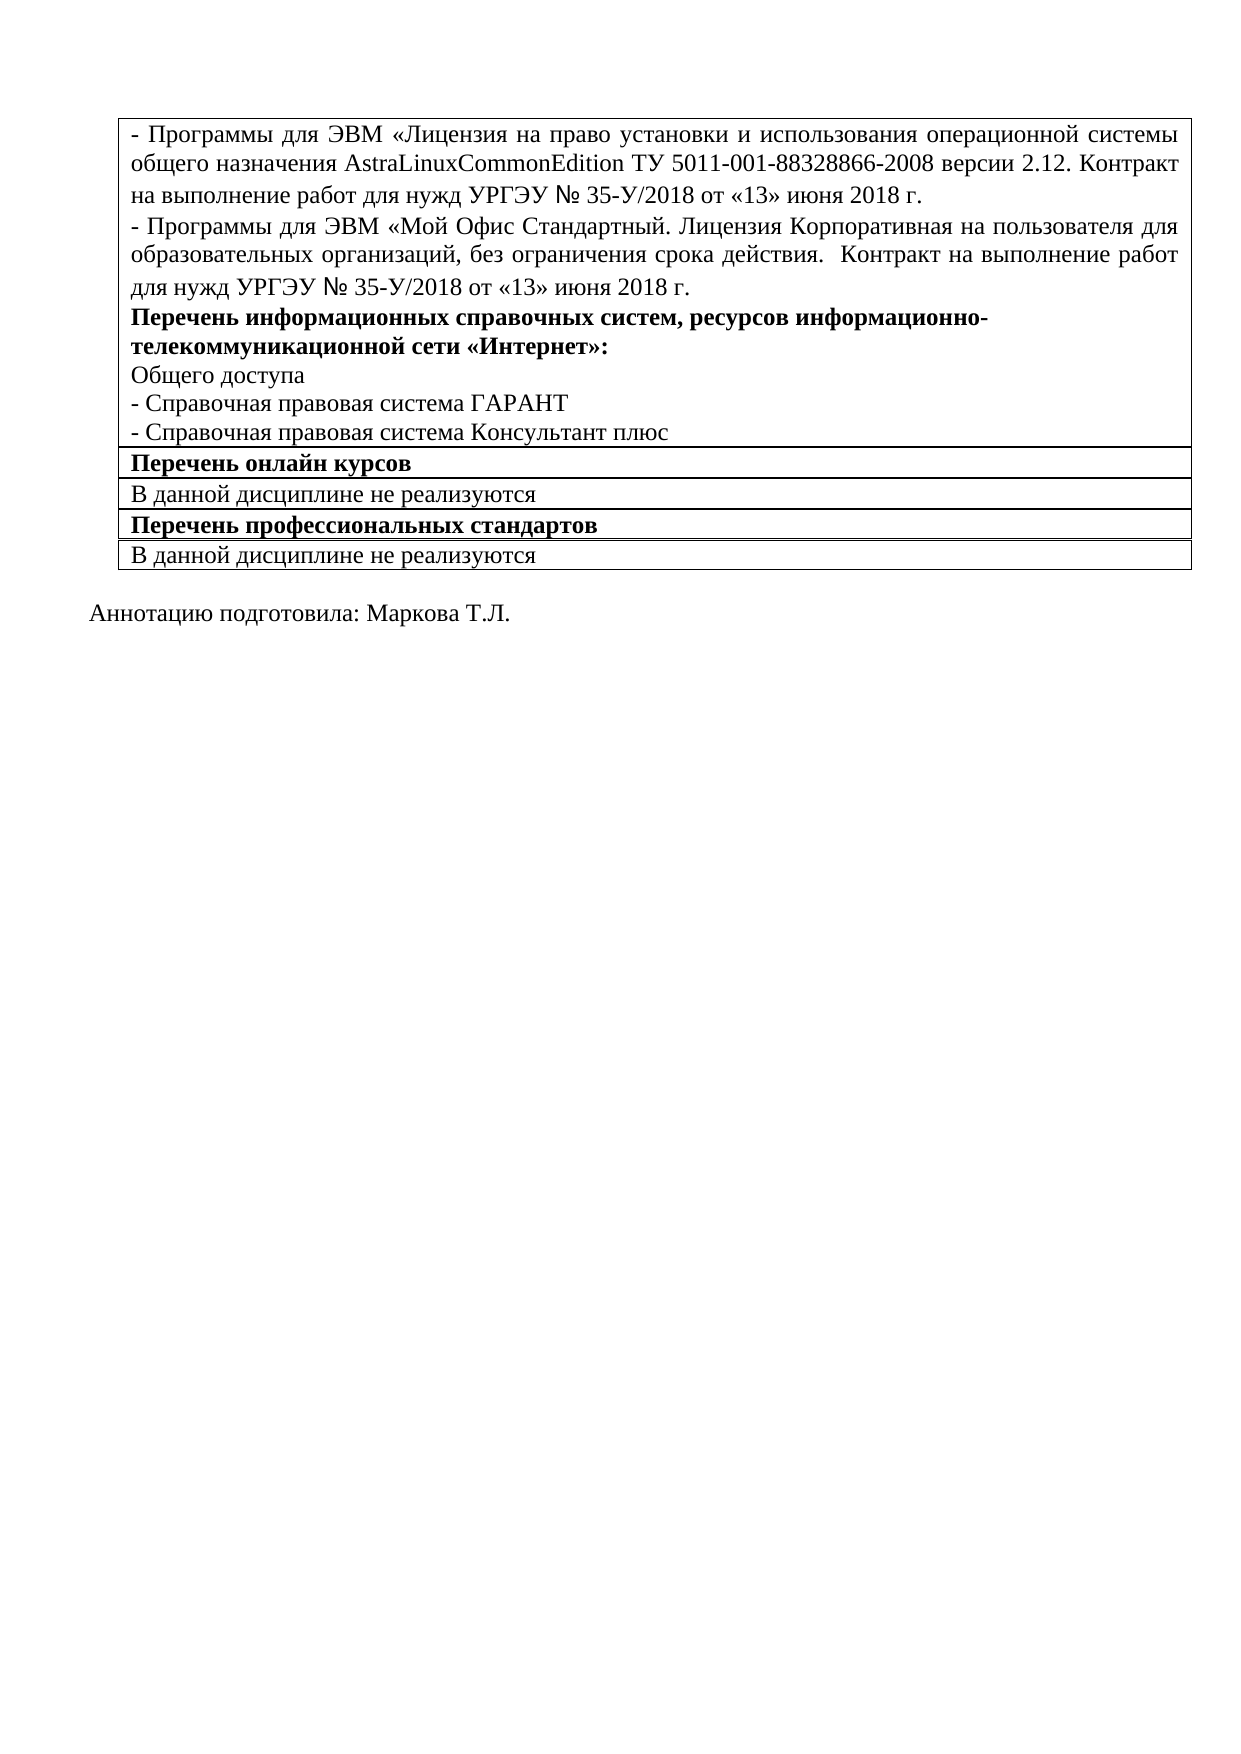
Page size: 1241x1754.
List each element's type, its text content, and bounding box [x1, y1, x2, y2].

table_cell Перечень профессиональных стандартов [119, 510, 1191, 538]
table_cell В данной дисциплине не реализуются [119, 479, 1191, 508]
text Аннотацию подготовила: Маркова Т.Л. [88, 598, 1122, 627]
table_cell Перечень онлайн курсов [119, 448, 1191, 477]
table_cell - Программы для ЭВМ «Лицензия на право установки и использования операционной системы общего назначения AstraLinuxCommonEdition ТУ 5011-001-88328866-2008 версии 2.12. Контракт на выполнение работ для нужд УРГЭУ № 35-У/2018 от «13» июня 2018 г. - Программы для ЭВМ «Мой Офис Стандартный. Лицензия Корпоративная на пользователя для образовательных организаций, без ограничения срока действия. Контракт на выполнение работ для нужд УРГЭУ № 35-У/2018 от «13» июня 2018 г. Перечень информационных справочных систем, ресурсов информационно-телекоммуникационной сети «Интернет»: Общего доступа - Справочная правовая система ГАРАНТ - Справочная правовая система Консультант плюс [119, 119, 1191, 446]
table_cell В данной дисциплине не реализуются [119, 541, 1191, 569]
